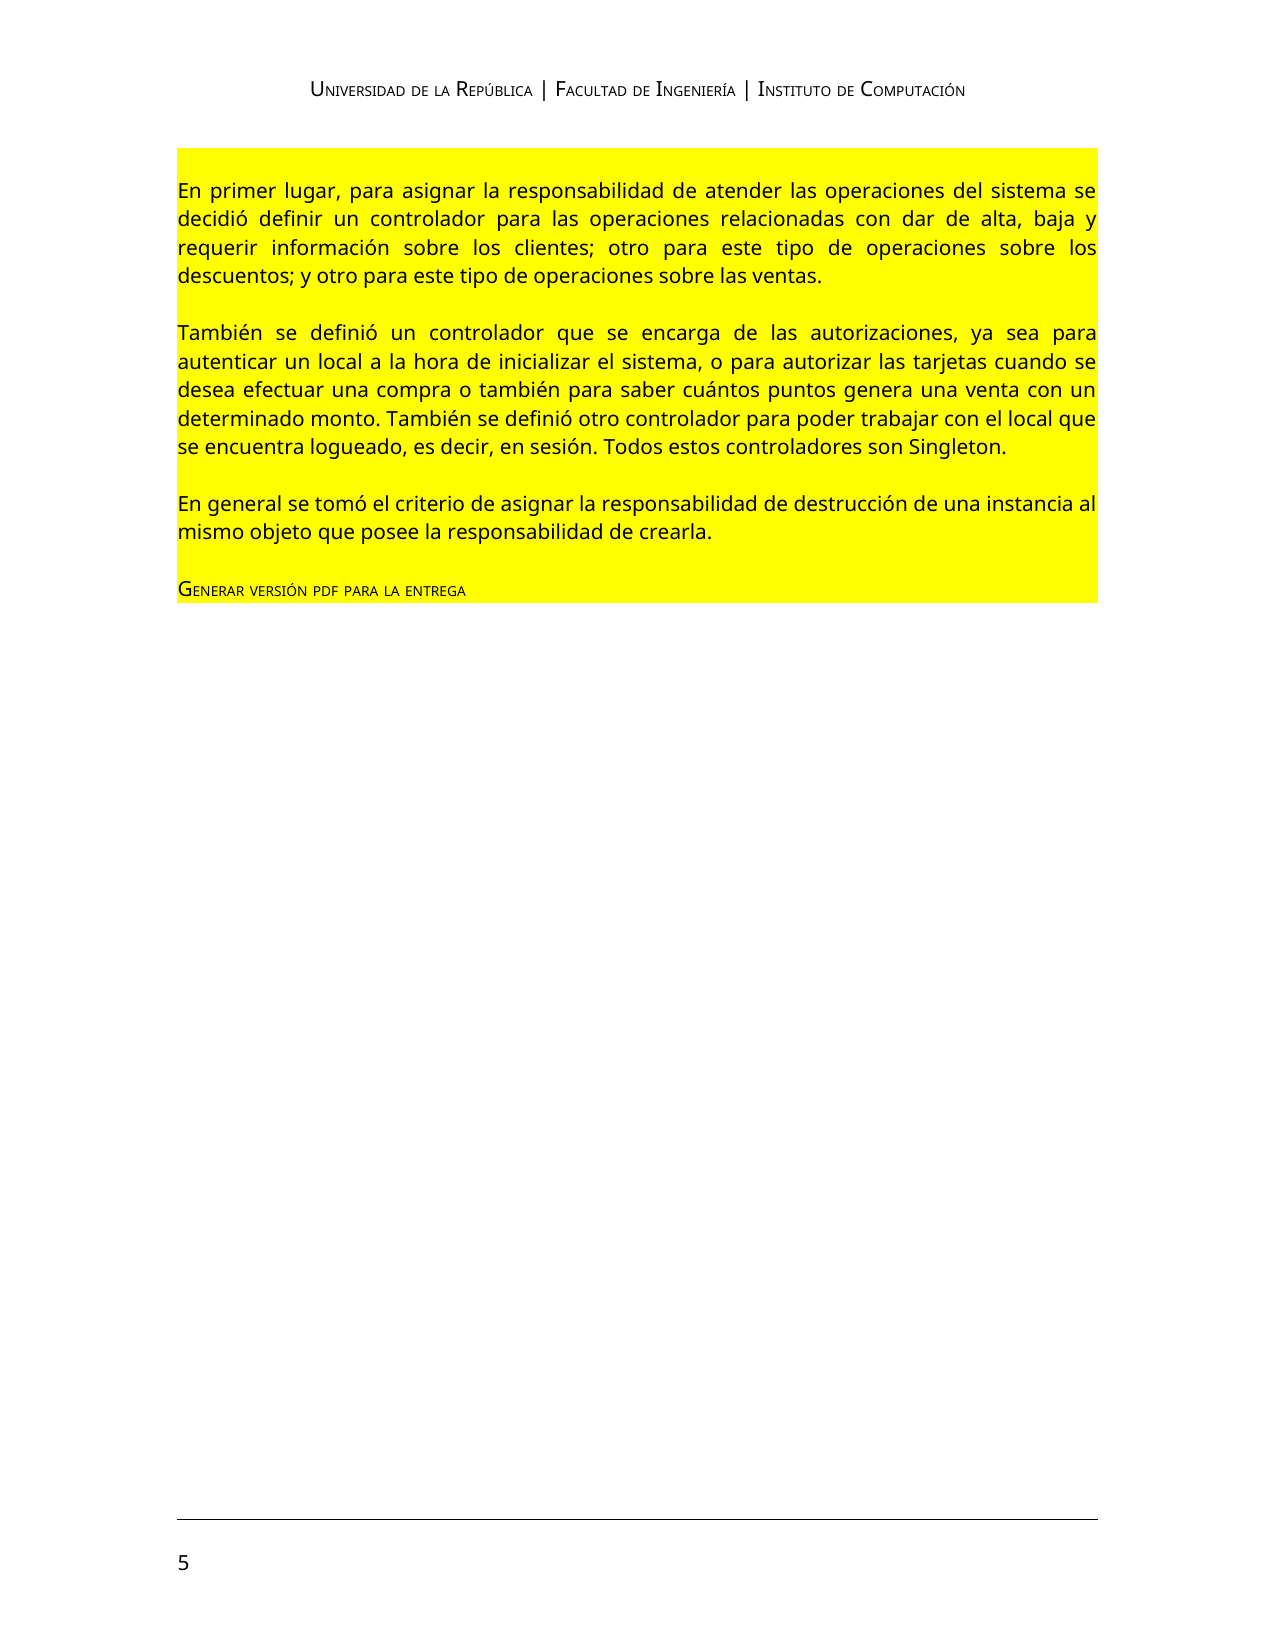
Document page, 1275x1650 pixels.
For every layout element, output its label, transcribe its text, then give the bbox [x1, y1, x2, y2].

text En primer lugar, para asignar la responsabilidad de atender las operaciones del sistema se decidió definir un controlador para las operaciones relacionadas con dar de alta, baja y requerir información sobre los clientes; otro para este tipo de operaciones sobre los descuentos; y otro para este tipo de operaciones sobre las ventas. [177, 176, 1098, 290]
text También se definió un controlador que se encarga de las autorizaciones, ya sea para autenticar un local a la hora de inicializar el sistema, o para autorizar las tarjetas cuando se desea efectuar una compra o también para saber cuántos puntos genera una venta con un determinado monto. También se definió otro controlador para poder trabajar con el local que se encuentra logueado, es decir, en sesión. Todos estos controladores son Singleton. [177, 318, 1098, 461]
text Generar versión pdf para la entrega [177, 574, 1098, 603]
text En general se tomó el criterio de asignar la responsabilidad de destrucción de una instancia al mismo objeto que posee la responsabilidad de crearla. [177, 489, 1098, 546]
